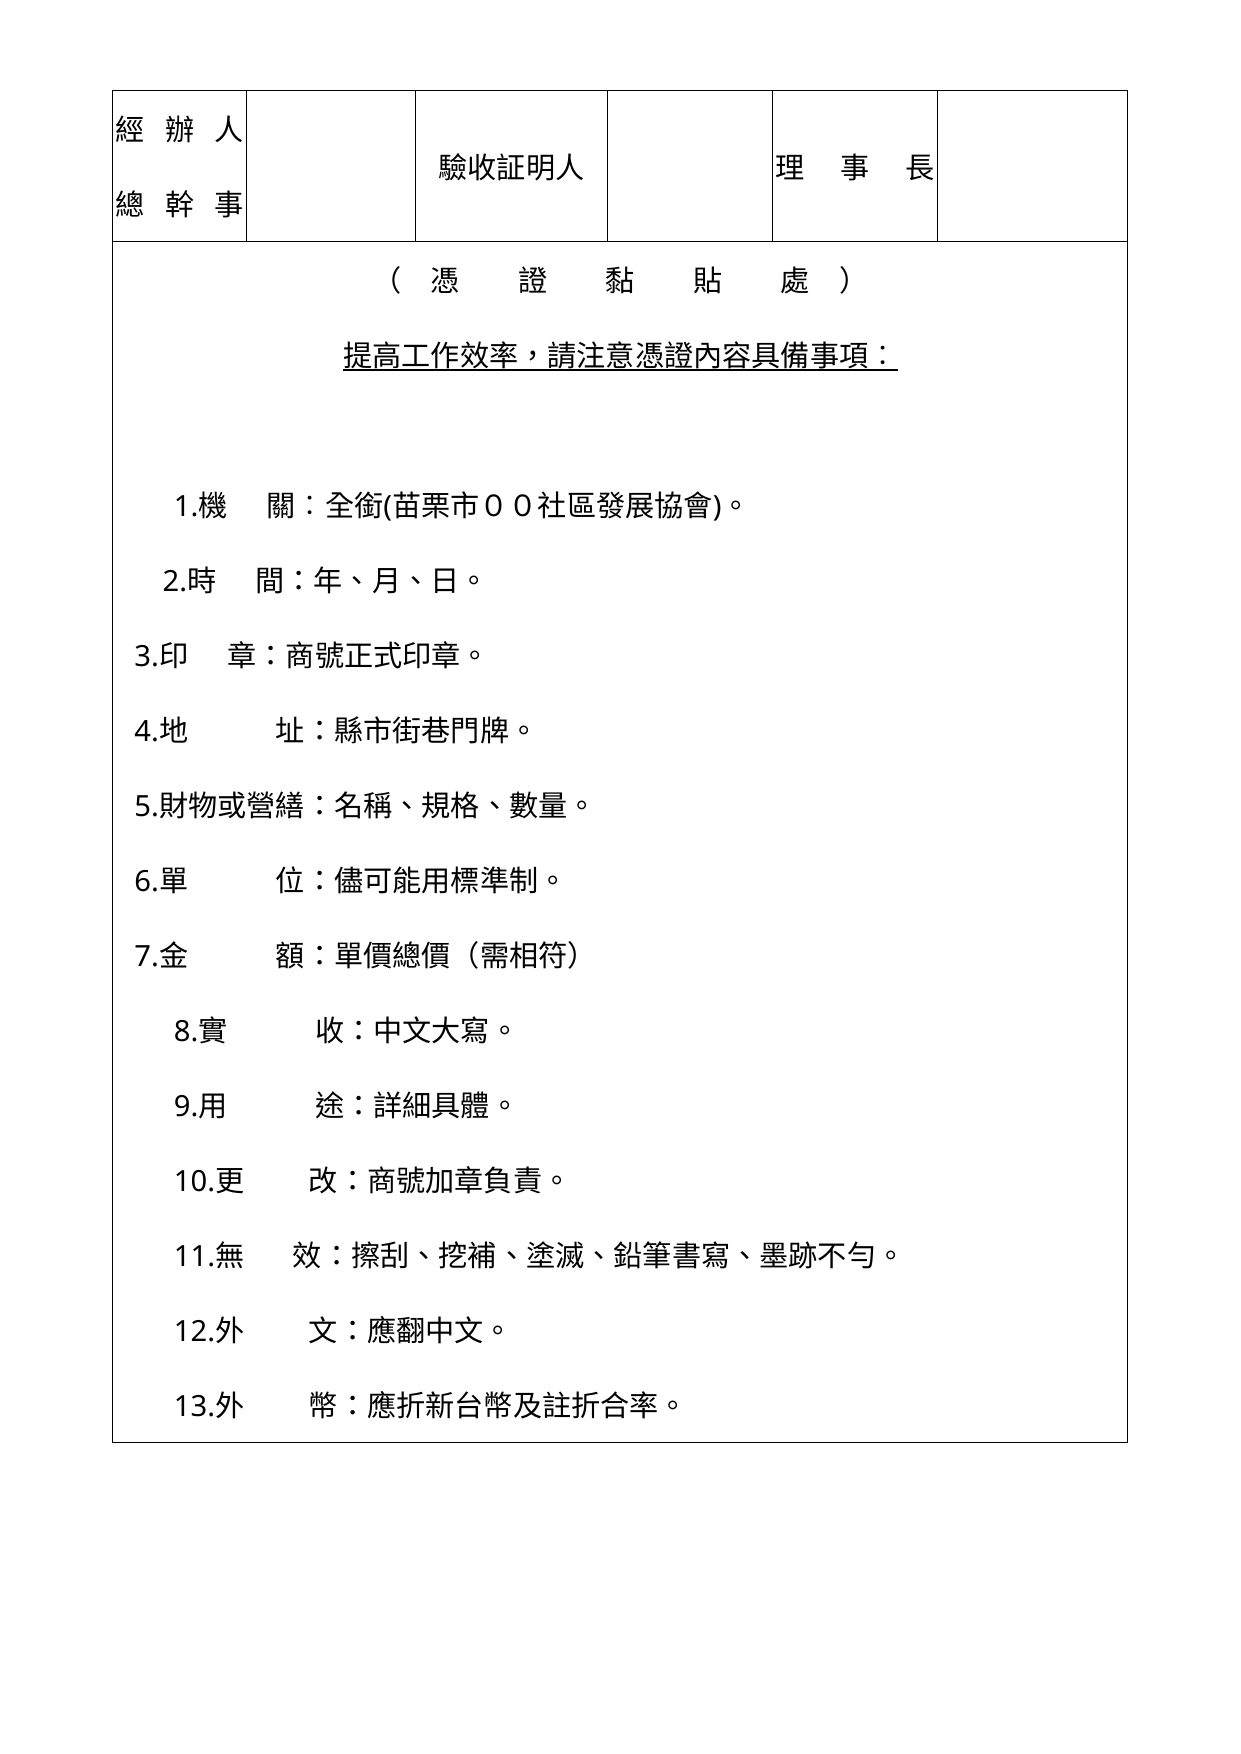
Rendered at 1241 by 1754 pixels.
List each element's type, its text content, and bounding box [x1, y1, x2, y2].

table_header 經辦人 總幹事 [113, 91, 246, 241]
table_header [938, 91, 1127, 241]
table_header 驗收証明人 [416, 91, 607, 241]
table_cell （ 憑 證 黏 貼 處 ） 提高工作效率，請注意憑證內容具備事項︰ 1.機 關︰全銜(苗栗市００社區發展協會)。 2.時 間：年、月、日。 3.印 章：商號正式印章。 4.地 址：縣市街巷門牌。 5.財物或營繕：名稱、規格、數量。 6.單 位：儘可能用標準制。 7.金 額：單價總價（需相符） 8.實 收：中文大寫。 9.用 途：詳細具體。 10.更 改：商號加章負責。 11.無 效：擦刮、挖補、塗滅、鉛筆書寫、墨跡不勻。 12.外 文：應翻中文。 13.外 幣：應折新台幣及註折合率。 [113, 242, 1127, 1442]
table_header [608, 91, 772, 241]
table_header 理事長 [773, 91, 937, 241]
table_header [247, 91, 415, 241]
